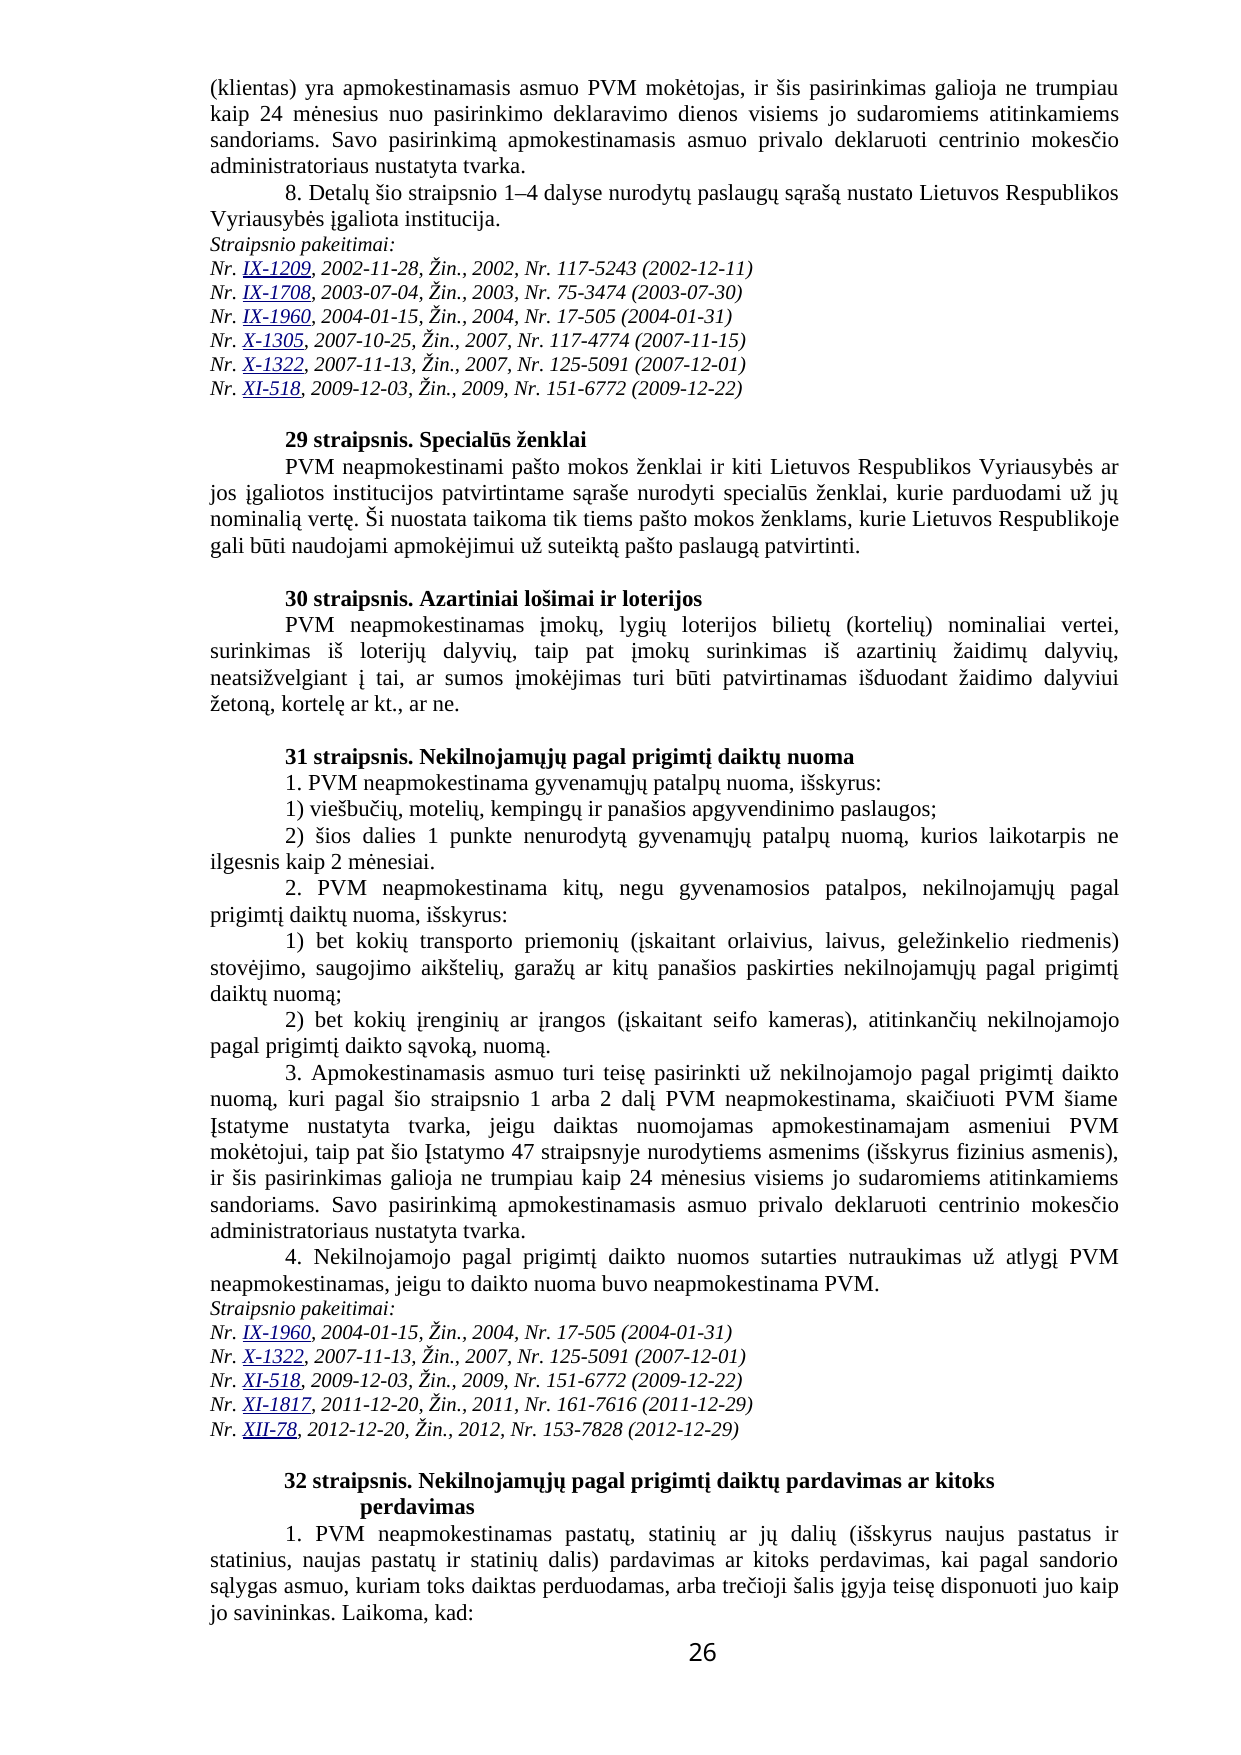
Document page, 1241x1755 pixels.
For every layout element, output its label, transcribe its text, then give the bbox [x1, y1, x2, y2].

text Nr. X-1322, 2007-11-13, Žin., 2007, Nr. 125-5091 (2007-12-01) [210, 1344, 1120, 1368]
text Nr. IX-1209, 2002-11-28, Žin., 2002, Nr. 117-5243 (2002-12-11) [210, 256, 1120, 280]
text 30 straipsnis. Azartiniai lošimai ir loterijos [210, 584, 1120, 611]
text 1. PVM neapmokestinama gyvenamųjų patalpų nuoma, išskyrus: [210, 769, 1120, 795]
text Nr. IX-1960, 2004-01-15, Žin., 2004, Nr. 17-505 (2004-01-31) [210, 1320, 1120, 1344]
text Nr. XI-518, 2009-12-03, Žin., 2009, Nr. 151-6772 (2009-12-22) [210, 1368, 1120, 1392]
text Straipsnio pakeitimai: [210, 232, 1120, 256]
text 8. Detalų šio straipsnio 1–4 dalyse nurodytų paslaugų sąrašą nustato Lietuvos Respublikos Vyriausybės įgaliota institucija. [210, 179, 1120, 232]
text Straipsnio pakeitimai: [210, 1296, 1120, 1320]
text PVM neapmokestinamas įmokų, lygių loterijos bilietų (kortelių) nominaliai vertei, surinkimas iš loterijų dalyvių, taip pat įmokų surinkimas iš azartinių žaidimų dalyvių, neatsižvelgiant į tai, ar sumos įmokėjimas turi būti patvirtinamas išduodant žaidimo dalyviui žetoną, kortelę ar kt., ar ne. [210, 611, 1120, 716]
text Nr. XI-1817, 2011-12-20, Žin., 2011, Nr. 161-7616 (2011-12-29) [210, 1392, 1120, 1416]
text 1) viešbučių, motelių, kempingų ir panašios apgyvendinimo paslaugos; [210, 795, 1120, 822]
text 3. Apmokestinamasis asmuo turi teisę pasirinkti už nekilnojamojo pagal prigimtį daikto nuomą, kuri pagal šio straipsnio 1 arba 2 dalį PVM neapmokestinama, skaičiuoti PVM šiame Įstatyme nustatyta tvarka, jeigu daiktas nuomojamas apmokestinamajam asmeniui PVM mokėtojui, taip pat šio Įstatymo 47 straipsnyje nurodytiems asmenims (išskyrus fizinius asmenis), ir šis pasirinkimas galioja ne trumpiau kaip 24 mėnesius visiems jo sudaromiems atitinkamiems sandoriams. Savo pasirinkimą apmokestinamasis asmuo privalo deklaruoti centrinio mokesčio administratoriaus nustatyta tvarka. [210, 1059, 1120, 1243]
text Nr. IX-1960, 2004-01-15, Žin., 2004, Nr. 17-505 (2004-01-31) [210, 304, 1120, 328]
text perdavimas [360, 1493, 1120, 1519]
text Nr. XI-518, 2009-12-03, Žin., 2009, Nr. 151-6772 (2009-12-22) [210, 376, 1120, 400]
text PVM neapmokestinami pašto mokos ženklai ir kiti Lietuvos Respublikos Vyriausybės ar jos įgaliotos institucijos patvirtintame sąraše nurodyti specialūs ženklai, kurie parduodami už jų nominalią vertę. Ši nuostata taikoma tik tiems pašto mokos ženklams, kurie Lietuvos Respublikoje gali būti naudojami apmokėjimui už suteiktą pašto paslaugą patvirtinti. [210, 453, 1120, 558]
text Nr. IX-1708, 2003-07-04, Žin., 2003, Nr. 75-3474 (2003-07-30) [210, 280, 1120, 304]
text 2) šios dalies 1 punkte nenurodytą gyvenamųjų patalpų nuomą, kurios laikotarpis ne ilgesnis kaip 2 mėnesiai. [210, 822, 1120, 874]
text 31 straipsnis. Nekilnojamųjų pagal prigimtį daiktų nuoma [210, 743, 1120, 769]
text Nr. X-1322, 2007-11-13, Žin., 2007, Nr. 125-5091 (2007-12-01) [210, 352, 1120, 376]
text 1. PVM neapmokestinamas pastatų, statinių ar jų dalių (išskyrus naujus pastatus ir statinius, naujas pastatų ir statinių dalis) pardavimas ar kitoks perdavimas, kai pagal sandorio sąlygas asmuo, kuriam toks daiktas perduodamas, arba trečioji šalis įgyja teisę disponuoti juo kaip jo savininkas. Laikoma, kad: [210, 1519, 1120, 1625]
text Nr. X-1305, 2007-10-25, Žin., 2007, Nr. 117-4774 (2007-11-15) [210, 328, 1120, 352]
text 4. Nekilnojamojo pagal prigimtį daikto nuomos sutarties nutraukimas už atlygį PVM neapmokestinamas, jeigu to daikto nuoma buvo neapmokestinama PVM. [210, 1243, 1120, 1296]
text (klientas) yra apmokestinamasis asmuo PVM mokėtojas, ir šis pasirinkimas galioja ne trumpiau kaip 24 mėnesius nuo pasirinkimo deklaravimo dienos visiems jo sudaromiems atitinkamiems sandoriams. Savo pasirinkimą apmokestinamasis asmuo privalo deklaruoti centrinio mokesčio administratoriaus nustatyta tvarka. [210, 73, 1120, 179]
text Nr. XII-78, 2012-12-20, Žin., 2012, Nr. 153-7828 (2012-12-29) [210, 1416, 1120, 1441]
text 2. PVM neapmokestinama kitų, negu gyvenamosios patalpos, nekilnojamųjų pagal prigimtį daiktų nuoma, išskyrus: [210, 874, 1120, 927]
text 32 straipsnis. Nekilnojamųjų pagal prigimtį daiktų pardavimas ar kitoks [210, 1467, 1120, 1493]
text 29 straipsnis. Specialūs ženklai [210, 426, 1120, 453]
text 2) bet kokių įrenginių ar įrangos (įskaitant seifo kameras), atitinkančių nekilnojamojo pagal prigimtį daikto sąvoką, nuomą. [210, 1006, 1120, 1059]
text 1) bet kokių transporto priemonių (įskaitant orlaivius, laivus, geležinkelio riedmenis) stovėjimo, saugojimo aikštelių, garažų ar kitų panašios paskirties nekilnojamųjų pagal prigimtį daiktų nuomą; [210, 927, 1120, 1006]
